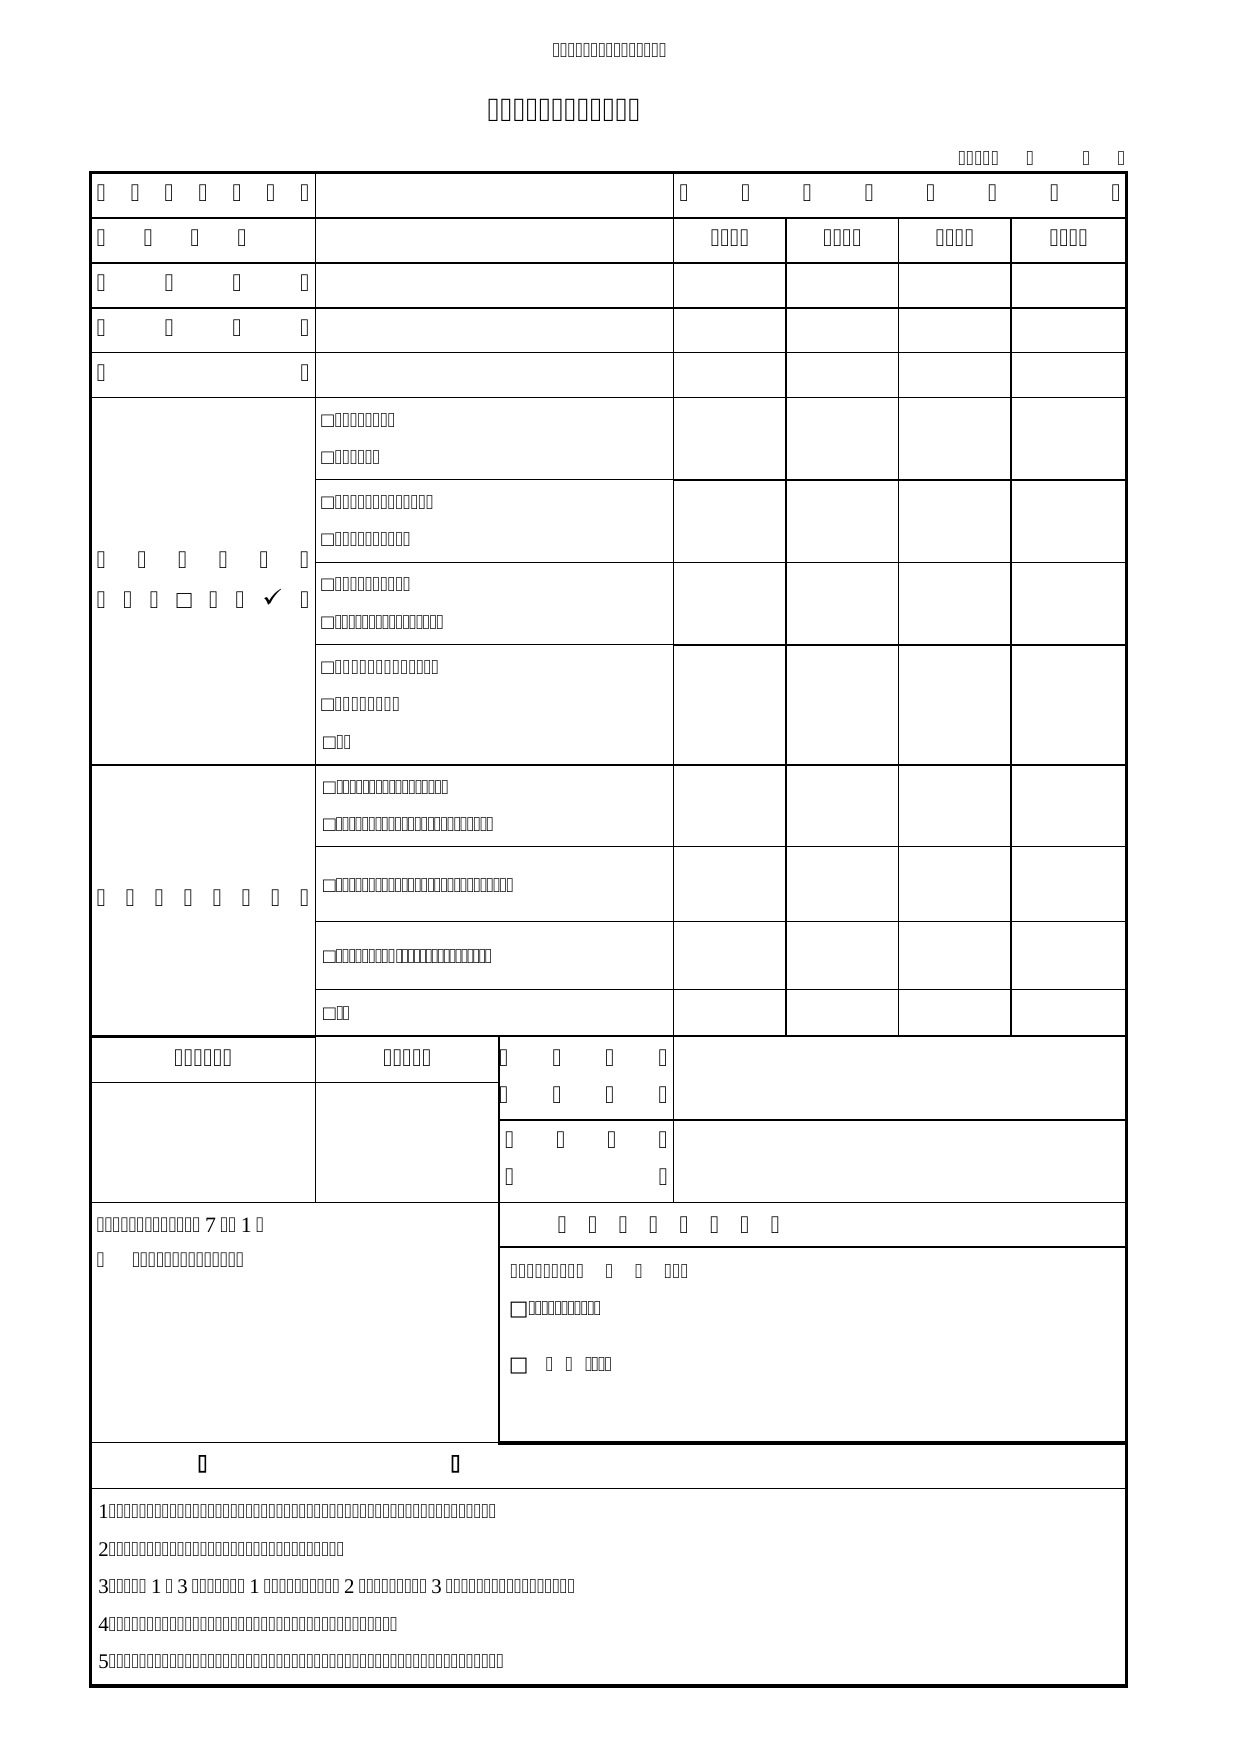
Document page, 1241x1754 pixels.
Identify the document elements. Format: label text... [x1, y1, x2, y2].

table_cell 1、申請機關應先將車輛送請監理機關檢驗合格後，檢附證件向稽徵機關辦理免稅手續核准後，向監理機關領取號牌。 2、申請人為機關團體，本申請書請加蓋機關團體印信及其負責人印章。 3、本申請書1式3聯，經審查後第1聯由稽徵機關存查，第2聯辦理退稅使用，第3聯供申請人持向監理機關請領牌照用。 4、本申請書一經核定免稅，如申請核准免稅之條件不變，不必每年按期申請核免手續。 5、經核准免稅車輛不得轉讓、改裝、改設或變更使用性質，若車輛之免稅條件消失，應主動向稽徵機關辦理恢復課稅。 [92, 1489, 1125, 1684]
table_cell 車輛種類 [674, 219, 785, 262]
table_cell [674, 766, 785, 846]
table_cell [899, 922, 1010, 989]
table_cell [674, 309, 785, 352]
table_cell [674, 922, 785, 989]
table_header 申請人（車主） [92, 174, 315, 217]
table_cell □汽車新領牌照登記書或行車執照影本。 □固定特殊設備及特殊標幟請檢附車輛內外照片各乙張。 [316, 766, 673, 846]
table_cell [1012, 646, 1125, 764]
table_cell [787, 646, 898, 764]
table_cell 代徵機關 簽章 [500, 1121, 673, 1202]
table_cell [899, 481, 1010, 562]
table_cell [787, 766, 898, 846]
table_cell [1012, 922, 1125, 989]
table_cell [316, 1083, 498, 1202]
table_cell [899, 398, 1010, 479]
table_cell 車牌號碼 [899, 219, 1010, 262]
table_cell [787, 398, 898, 479]
table_cell [316, 264, 673, 307]
table_cell [316, 353, 673, 397]
table_cell □專供大眾運輸使用之公共汽車 □比照大眾運輸事業 □其他 [316, 645, 673, 764]
table_cell □公共團體設立之醫院救護車應加附登記有案之機關證明影本。 [316, 847, 673, 921]
table_cell 機關團體印信 [92, 1038, 315, 1082]
table_cell [899, 563, 1010, 644]
table_cell [1012, 847, 1125, 921]
table_cell [787, 309, 898, 352]
table_cell [899, 990, 1010, 1035]
table_cell □專供教育文化宣傳使用 □專供已立案社會福利團體和機構使用 [316, 563, 673, 644]
table_cell 統一編號 [92, 219, 315, 262]
table_cell [899, 309, 1010, 352]
table_cell [674, 990, 785, 1035]
table_cell [1012, 353, 1125, 397]
table_cell □社會福利團體和機構立案證明及社政主管機關證明影本。 [316, 922, 673, 989]
table_cell 稽 徵 機 關 審 核 意 見 [500, 1203, 1125, 1246]
table_cell □專供公共安全使用 □專供衛生使用 [316, 398, 673, 479]
table_cell [899, 264, 1010, 307]
table_cell [674, 264, 785, 307]
table_cell [787, 990, 898, 1035]
table_cell [787, 353, 898, 397]
table_cell [787, 264, 898, 307]
table_cell 經查符合規定，准自 年 月 日起至 □免稅原因消失之日止免徵 □ 年 月 日止免徵 [500, 1248, 1125, 1441]
table_cell [674, 398, 785, 479]
table_cell [899, 646, 1010, 764]
table_cell 電話 [92, 353, 315, 397]
table_cell [316, 309, 673, 352]
table_cell 檢附免稅證明文件 [92, 766, 315, 1035]
table_cell [674, 1121, 1125, 1202]
table_cell [1012, 563, 1125, 644]
table_cell 負責人印章 [316, 1037, 498, 1082]
table_cell [1012, 990, 1125, 1035]
table_cell [1012, 398, 1125, 479]
table_cell [674, 353, 785, 397]
table_cell 車輛類別 [787, 219, 898, 262]
table_cell [674, 481, 785, 562]
text 使用牌照稅一般免稅核准書 [94, 71, 1125, 146]
table_cell [899, 847, 1010, 921]
table_cell 通信地址 [92, 309, 315, 352]
table_cell [674, 563, 785, 644]
table_cell [1012, 264, 1125, 307]
table_cell □其他 [316, 990, 673, 1035]
table_cell [316, 219, 673, 262]
table_cell [787, 847, 898, 921]
table_cell 上列車輛符合使用牌照稅法第7條第1項 第 款免稅規定請准免徵使用牌照稅 [92, 1203, 498, 1441]
table_cell [674, 847, 785, 921]
table_cell [1012, 766, 1125, 846]
table_cell 車籍地址 [92, 264, 315, 307]
text （本欄機關全銜由系統自動帶出） [94, 33, 1125, 71]
table_cell [674, 646, 785, 764]
table_cell 申請免稅事由 （請在□內打） [92, 398, 315, 764]
table_cell [1012, 309, 1125, 352]
text 申請日期： 年 月 日 [94, 146, 1125, 171]
table_cell [899, 766, 1010, 846]
table_cell [674, 1037, 1125, 1119]
table_cell [1012, 481, 1125, 562]
table_header 請領免稅牌照車輛 [674, 174, 1125, 217]
table_cell [787, 563, 898, 644]
table_header [316, 174, 673, 217]
table_cell [92, 1083, 315, 1202]
table_cell 說 明 [92, 1443, 1125, 1488]
table_cell [787, 481, 898, 562]
table_cell □享有外交待遇機構及人員使用 □專供運送電信郵件使用 [316, 480, 673, 562]
table_header [1142, 198, 1198, 530]
table_cell [899, 353, 1010, 397]
table_cell [787, 922, 898, 989]
table_cell 引擎號碼 [1012, 219, 1125, 262]
table_cell 代徵機關 初審意見 [500, 1037, 673, 1119]
